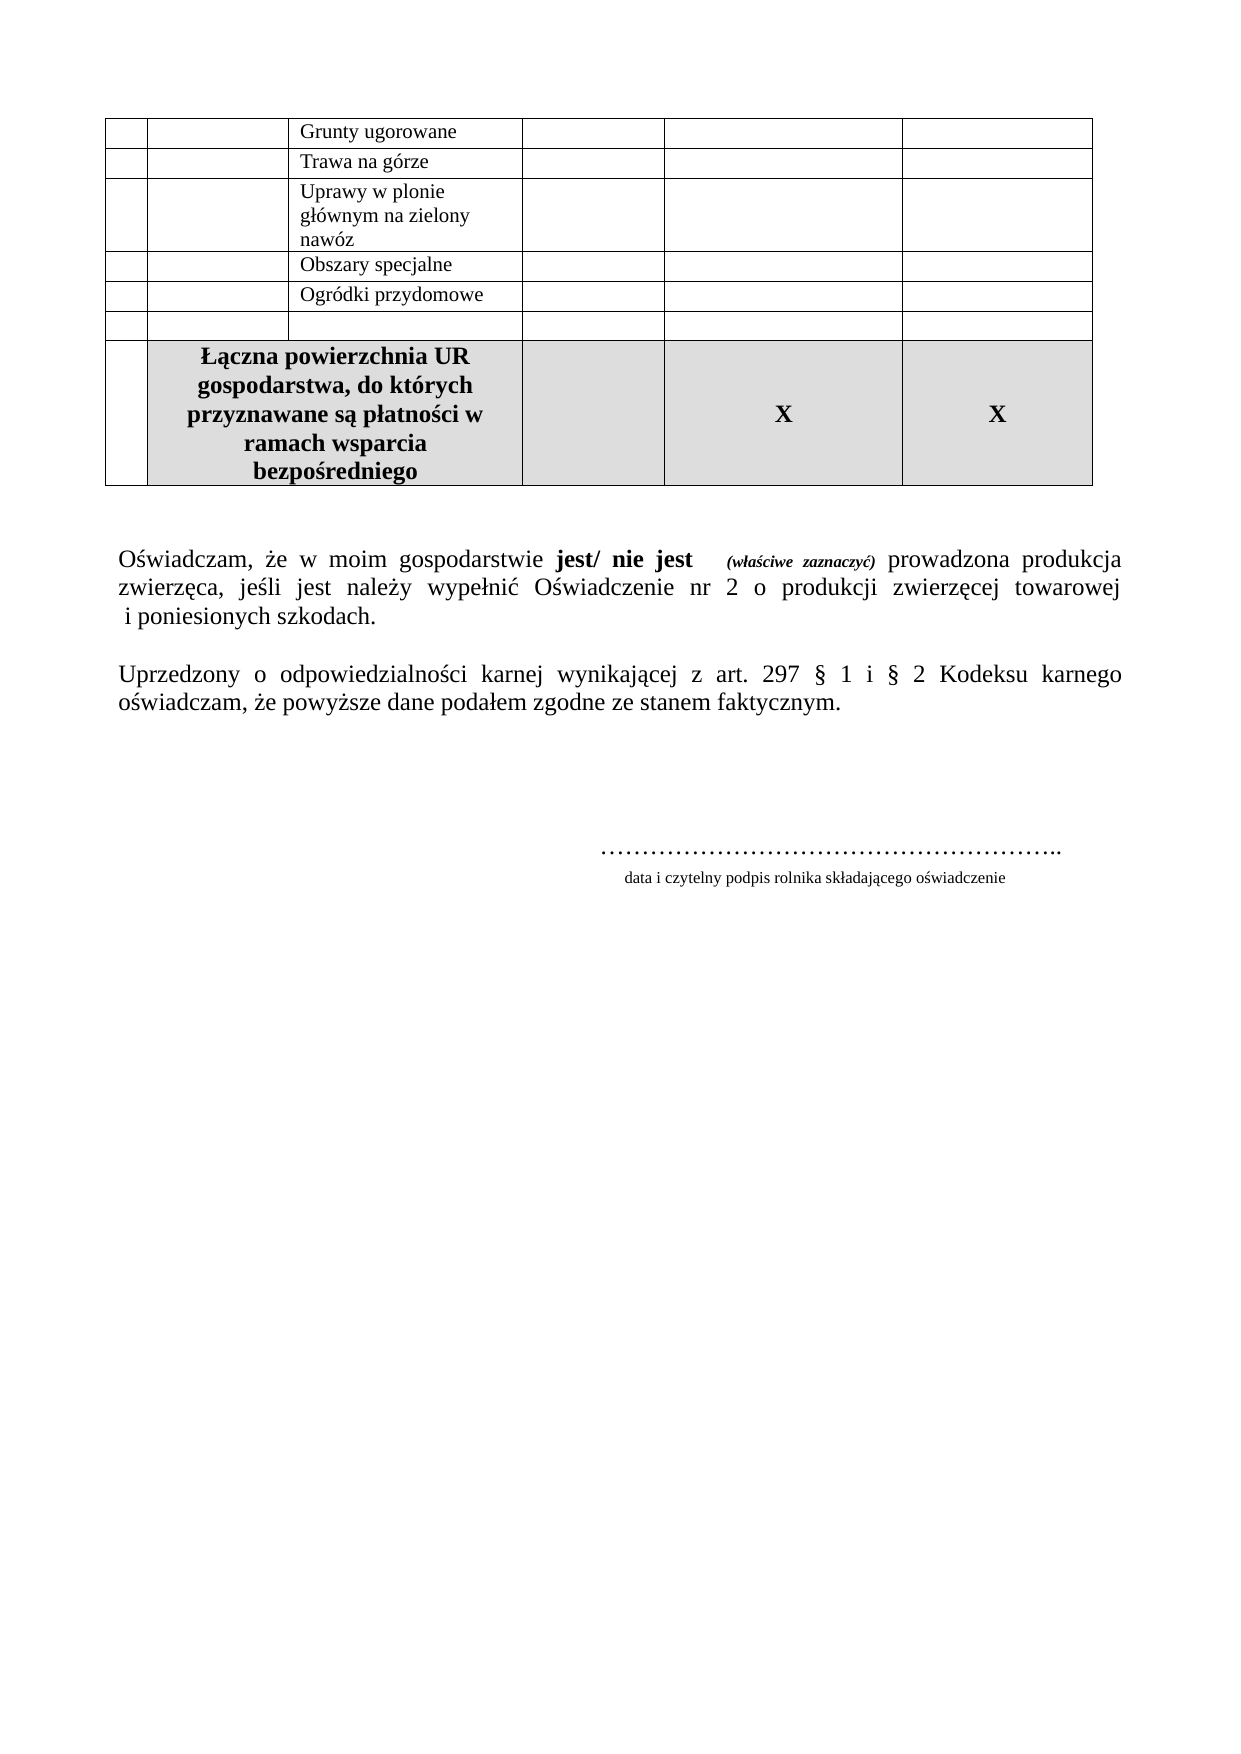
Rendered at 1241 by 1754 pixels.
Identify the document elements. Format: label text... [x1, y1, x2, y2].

table_cell [106, 312, 147, 340]
table_cell Obszary specjalne [289, 252, 522, 281]
table_cell [106, 119, 147, 148]
text ……………………………………………….. [118, 831, 1122, 860]
table_cell [148, 149, 288, 178]
table_cell [665, 282, 902, 311]
table_cell [148, 282, 288, 311]
table_cell [106, 252, 147, 281]
table_cell [289, 312, 522, 340]
table_cell [903, 252, 1092, 281]
table_cell [665, 179, 902, 251]
text Uprzedzony o odpowiedzialności karnej wynikającej z art. 297 § 1 i § 2 Kodeksu karnego oświadczam, że powyższe dane podałem zgodne ze stanem faktycznym. [118, 659, 1122, 716]
table_cell X [903, 341, 1092, 485]
table_cell [523, 119, 664, 148]
text Oświadczam, że w moim gospodarstwie jest/ nie jest (właściwe zaznaczyć) prowadzona produkcja zwierzęca, jeśli jest należy wypełnić Oświadczenie nr 2 o produkcji zwierzęcej towarowej i poniesionych szkodach. [118, 544, 1122, 630]
table_cell [523, 282, 664, 311]
table_cell [106, 179, 147, 251]
table_cell [903, 149, 1092, 178]
table_cell X [665, 341, 902, 485]
table_cell [903, 282, 1092, 311]
table_cell [148, 179, 288, 251]
table_cell [523, 252, 664, 281]
table_cell [665, 119, 902, 148]
table_cell [523, 149, 664, 178]
table_cell Ogródki przydomowe [289, 282, 522, 311]
table_cell [903, 119, 1092, 148]
table_cell [523, 179, 664, 251]
table_cell [523, 341, 664, 485]
table_cell [523, 312, 664, 340]
table_cell [148, 252, 288, 281]
table_cell [106, 149, 147, 178]
table_cell Uprawy w plonie głównym na zielony nawóz [289, 179, 522, 251]
table_cell Trawa na górze [289, 149, 522, 178]
table_cell [148, 119, 288, 148]
table_cell [903, 179, 1092, 251]
table_cell Łączna powierzchnia UR gospodarstwa, do których przyznawane są płatności w ramach wsparcia bezpośredniego [148, 341, 522, 485]
table_cell [106, 341, 147, 485]
table_cell Grunty ugorowane [289, 119, 522, 148]
table_cell [665, 149, 902, 178]
table_cell [665, 252, 902, 281]
table_cell [903, 312, 1092, 340]
table_cell [148, 312, 288, 340]
text data i czytelny podpis rolnika składającego oświadczenie [118, 860, 1122, 889]
table_cell [106, 282, 147, 311]
table_cell [665, 312, 902, 340]
